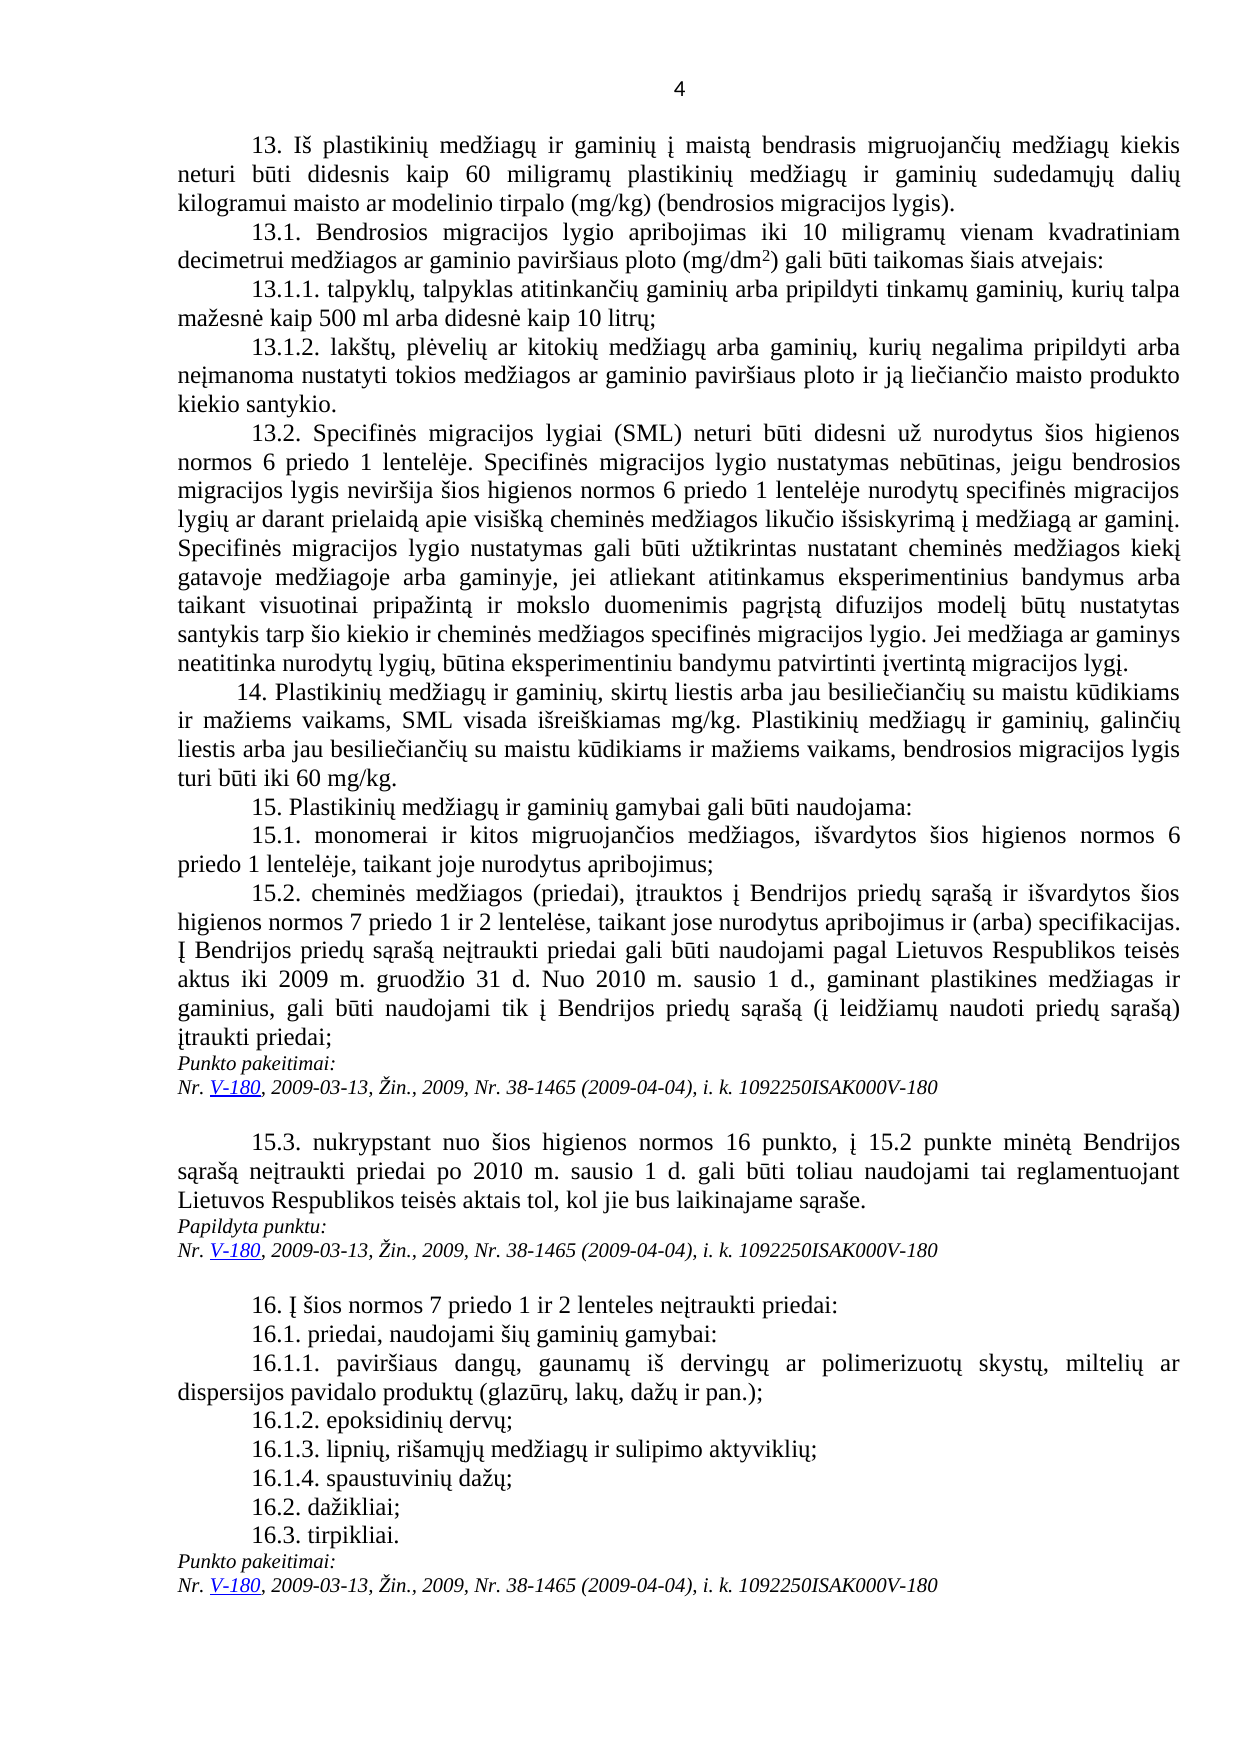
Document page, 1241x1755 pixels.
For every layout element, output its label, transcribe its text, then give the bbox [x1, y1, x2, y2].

text 16.2. dažikliai; [177, 1492, 1181, 1521]
text 16.3. tirpikliai. [177, 1521, 1181, 1549]
text 16.1.1. paviršiaus dangų, gaunamų iš dervingų ar polimerizuotų skystų, miltelių ar dispersijos pavidalo produktų (glazūrų, lakų, dažų ir pan.); [177, 1348, 1181, 1406]
text 13.1.1. talpyklų, talpyklas atitinkančių gaminių arba pripildyti tinkamų gaminių, kurių talpa mažesnė kaip 500 ml arba didesnė kaip 10 litrų; [177, 274, 1181, 332]
text Nr. V-180, 2009-03-13, Žin., 2009, Nr. 38-1465 (2009-04-04), i. k. 1092250ISAK000V-180 [177, 1573, 1181, 1597]
text Nr. V-180, 2009-03-13, Žin., 2009, Nr. 38-1465 (2009-04-04), i. k. 1092250ISAK000V-180 [177, 1238, 1181, 1262]
text Nr. V-180, 2009-03-13, Žin., 2009, Nr. 38-1465 (2009-04-04), i. k. 1092250ISAK000V-180 [177, 1075, 1181, 1099]
text 13. Iš plastikinių medžiagų ir gaminių į maistą bendrasis migruojančių medžiagų kiekis neturi būti didesnis kaip 60 miligramų plastikinių medžiagų ir gaminių sudedamųjų dalių kilogramui maisto ar modelinio tirpalo (mg/kg) (bendrosios migracijos lygis). [177, 131, 1181, 217]
text 15.3. nukrypstant nuo šios higienos normos 16 punkto, į 15.2 punkte minėtą Bendrijos sąrašą neįtraukti priedai po 2010 m. sausio 1 d. gali būti toliau naudojami tai reglamentuojant Lietuvos Respublikos teisės aktais tol, kol jie bus laikinajame sąraše. [177, 1127, 1181, 1214]
text 13.2. Specifinės migracijos lygiai (SML) neturi būti didesni už nurodytus šios higienos normos 6 priedo 1 lentelėje. Specifinės migracijos lygio nustatymas nebūtinas, jeigu bendrosios migracijos lygis neviršija šios higienos normos 6 priedo 1 lentelėje nurodytų specifinės migracijos lygių ar darant prielaidą apie visišką cheminės medžiagos likučio išsiskyrimą į medžiagą ar gaminį. Specifinės migracijos lygio nustatymas gali būti užtikrintas nustatant cheminės medžiagos kiekį gatavoje medžiagoje arba gaminyje, jei atliekant atitinkamus eksperimentinius bandymus arba taikant visuotinai pripažintą ir mokslo duomenimis pagrįstą difuzijos modelį būtų nustatytas santykis tarp šio kiekio ir cheminės medžiagos specifinės migracijos lygio. Jei medžiaga ar gaminys neatitinka nurodytų lygių, būtina eksperimentiniu bandymu patvirtinti įvertintą migracijos lygį. [177, 418, 1181, 677]
text 16.1. priedai, naudojami šių gaminių gamybai: [177, 1319, 1181, 1348]
text 14. Plastikinių medžiagų ir gaminių, skirtų liestis arba jau besiliečiančių su maistu kūdikiams ir mažiems vaikams, SML visada išreiškiamas mg/kg. Plastikinių medžiagų ir gaminių, galinčių liestis arba jau besiliečiančių su maistu kūdikiams ir mažiems vaikams, bendrosios migracijos lygis turi būti iki 60 mg/kg. [177, 677, 1181, 792]
text 15.2. cheminės medžiagos (priedai), įtrauktos į Bendrijos priedų sąrašą ir išvardytos šios higienos normos 7 priedo 1 ir 2 lentelėse, taikant jose nurodytus apribojimus ir (arba) specifikacijas. Į Bendrijos priedų sąrašą neįtraukti priedai gali būti naudojami pagal Lietuvos Respublikos teisės aktus iki 2009 m. gruodžio 31 d. Nuo 2010 m. sausio 1 d., gaminant plastikines medžiagas ir gaminius, gali būti naudojami tik į Bendrijos priedų sąrašą (į leidžiamų naudoti priedų sąrašą) įtraukti priedai; [177, 878, 1181, 1051]
text 16.1.2. epoksidinių dervų; [177, 1406, 1181, 1434]
text 16. Į šios normos 7 priedo 1 ir 2 lenteles neįtraukti priedai: [177, 1291, 1181, 1319]
text 13.1.2. lakštų, plėvelių ar kitokių medžiagų arba gaminių, kurių negalima pripildyti arba neįmanoma nustatyti tokios medžiagos ar gaminio paviršiaus ploto ir ją liečiančio maisto produkto kiekio santykio. [177, 332, 1181, 418]
text Punkto pakeitimai: [177, 1549, 1181, 1573]
text 16.1.3. lipnių, rišamųjų medžiagų ir sulipimo aktyviklių; [177, 1434, 1181, 1463]
text 16.1.4. spaustuvinių dažų; [177, 1463, 1181, 1492]
text 13.1. Bendrosios migracijos lygio apribojimas iki 10 miligramų vienam kvadratiniam decimetrui medžiagos ar gaminio paviršiaus ploto (mg/dm2) gali būti taikomas šiais atvejais: [177, 217, 1181, 274]
text 15.1. monomerai ir kitos migruojančios medžiagos, išvardytos šios higienos normos 6 priedo 1 lentelėje, taikant joje nurodytus apribojimus; [177, 821, 1181, 878]
text Papildyta punktu: [177, 1214, 1181, 1238]
text 15. Plastikinių medžiagų ir gaminių gamybai gali būti naudojama: [177, 792, 1181, 821]
text Punkto pakeitimai: [177, 1051, 1181, 1075]
